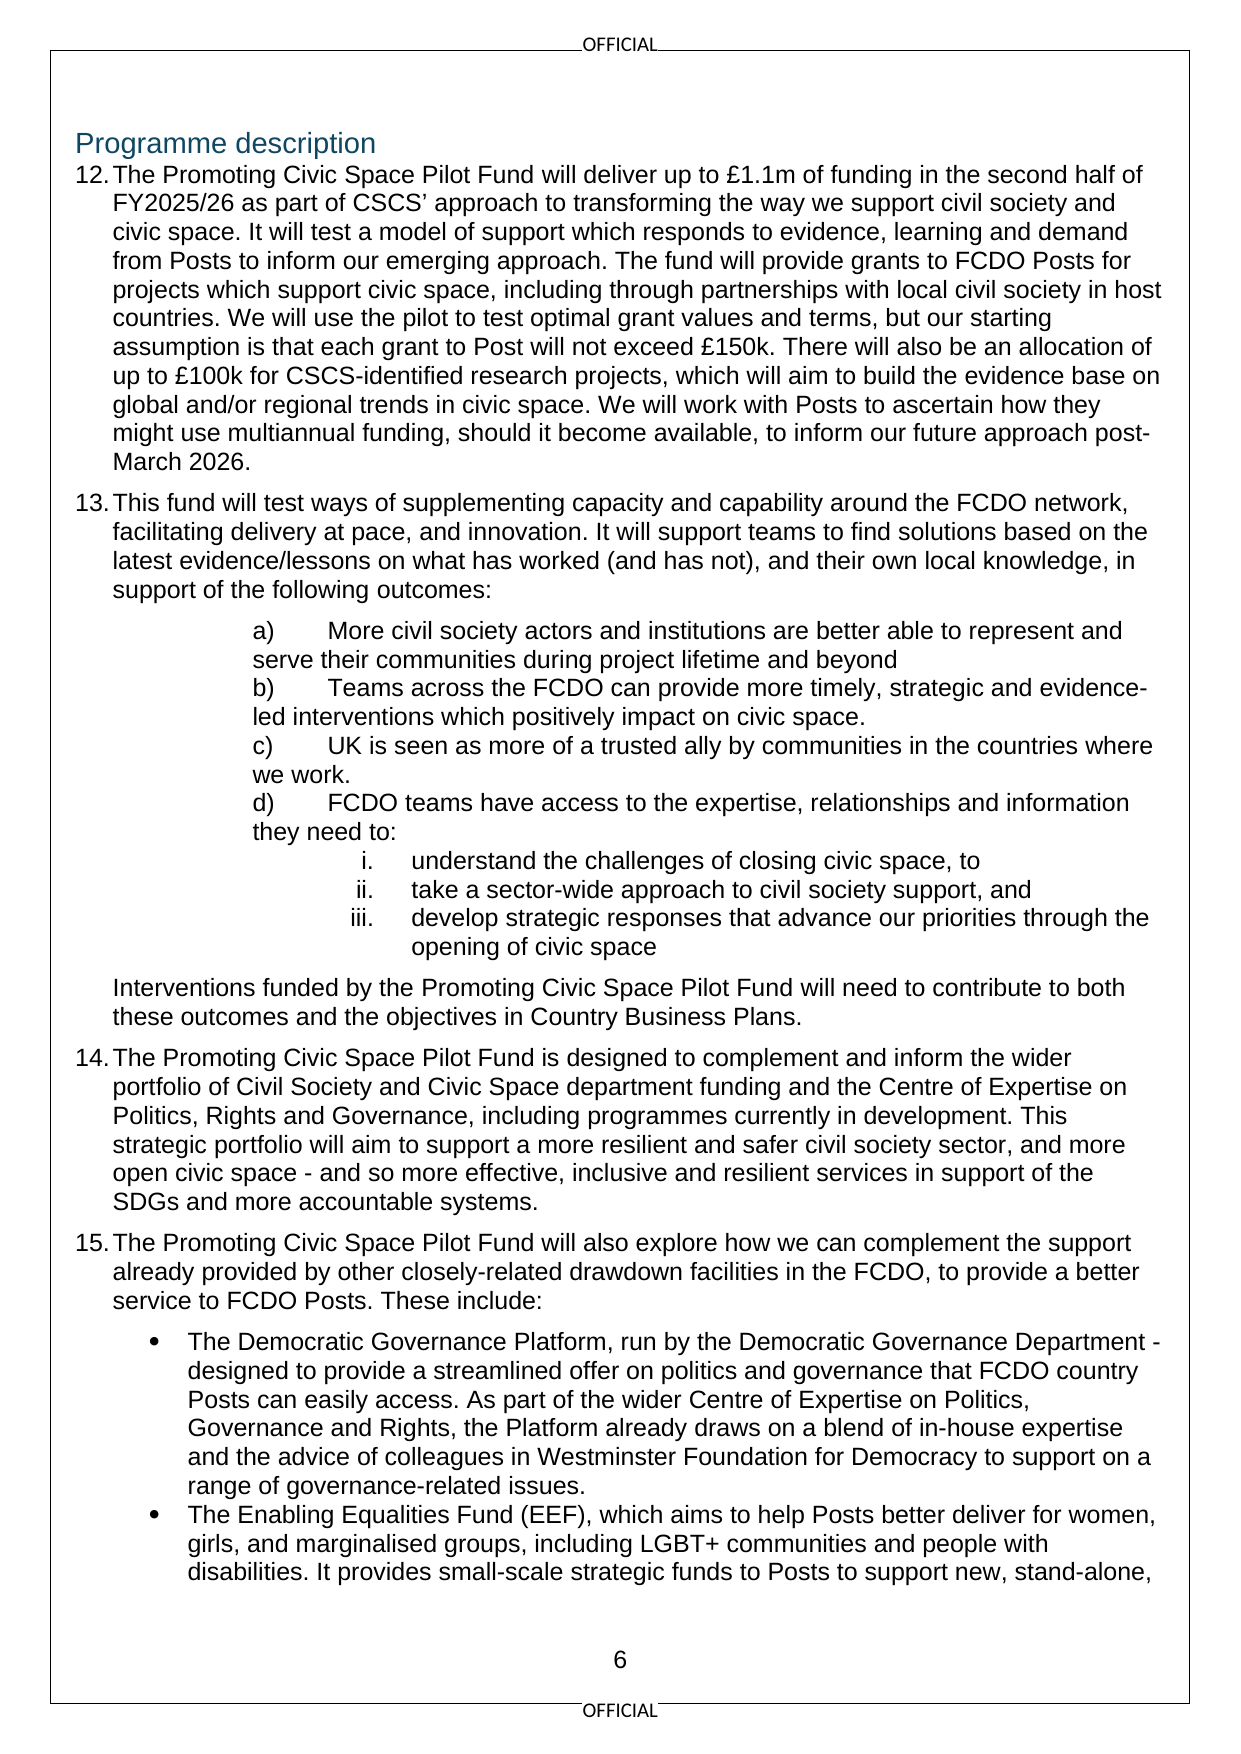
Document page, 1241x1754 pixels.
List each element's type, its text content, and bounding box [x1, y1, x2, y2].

list Interventions funded by the Promoting Civic Space Pilot Fund will need to contribute to both these outcomes and the objectives in Country Business Plans. [112, 973, 1165, 1031]
list develop strategic responses that advance our priorities through the opening of civic space [374, 903, 1165, 961]
list The Promoting Civic Space Pilot Fund is designed to complement and inform the wider portfolio of Civil Society and Civic Space department funding and the Centre of Expertise on Politics, Rights and Governance, including programmes currently in development. This strategic portfolio will aim to support a more resilient and safer civil society sector, and more open civic space - and so more effective, inclusive and resilient services in support of the SDGs and more accountable systems. [75, 1043, 1165, 1216]
list UK is seen as more of a trusted ally by communities in the countries where we work. [252, 731, 1165, 788]
list understand the challenges of closing civic space, to [374, 846, 1165, 874]
list The Democratic Governance Platform, run by the Democratic Governance Department - designed to provide a streamlined offer on politics and governance that FCDO country Posts can easily access. As part of the wider Centre of Expertise on Politics, Governance and Rights, the Platform already draws on a blend of in-house expertise and the advice of colleagues in Westminster Foundation for Democracy to support on a range of governance-related issues. [150, 1327, 1165, 1500]
subtitle Programme description [75, 126, 1165, 159]
list The Promoting Civic Space Pilot Fund will also explore how we can complement the support already provided by other closely-related drawdown facilities in the FCDO, to provide a better service to FCDO Posts. These include: [75, 1228, 1165, 1314]
list Teams across the FCDO can provide more timely, strategic and evidence-led interventions which positively impact on civic space. [252, 673, 1165, 731]
list FCDO teams have access to the expertise, relationships and information they need to: [252, 788, 1165, 846]
list The Promoting Civic Space Pilot Fund will deliver up to £1.1m of funding in the second half of FY2025/26 as part of CSCS’ approach to transforming the way we support civil society and civic space. It will test a model of support which responds to evidence, learning and demand from Posts to inform our emerging approach. The fund will provide grants to FCDO Posts for projects which support civic space, including through partnerships with local civil society in host countries. We will use the pilot to test optimal grant values and terms, but our starting assumption is that each grant to Post will not exceed £150k. There will also be an allocation of up to £100k for CSCS-identified research projects, which will aim to build the evidence base on global and/or regional trends in civic space. We will work with Posts to ascertain how they might use multiannual funding, should it become available, to inform our future approach post-March 2026. [75, 159, 1165, 476]
list take a sector-wide approach to civil society support, and [374, 874, 1165, 903]
list The Enabling Equalities Fund (EEF), which aims to help Posts better deliver for women, girls, and marginalised groups, including LGBT+ communities and people with disabilities. It provides small-scale strategic funds to Posts to support new, stand-alone, [150, 1500, 1165, 1586]
list More civil society actors and institutions are better able to represent and serve their communities during project lifetime and beyond [252, 616, 1165, 673]
list This fund will test ways of supplementing capacity and capability around the FCDO network, facilitating delivery at pace, and innovation. It will support teams to find solutions based on the latest evidence/lessons on what has worked (and has not), and their own local knowledge, in support of the following outcomes: [75, 488, 1165, 603]
